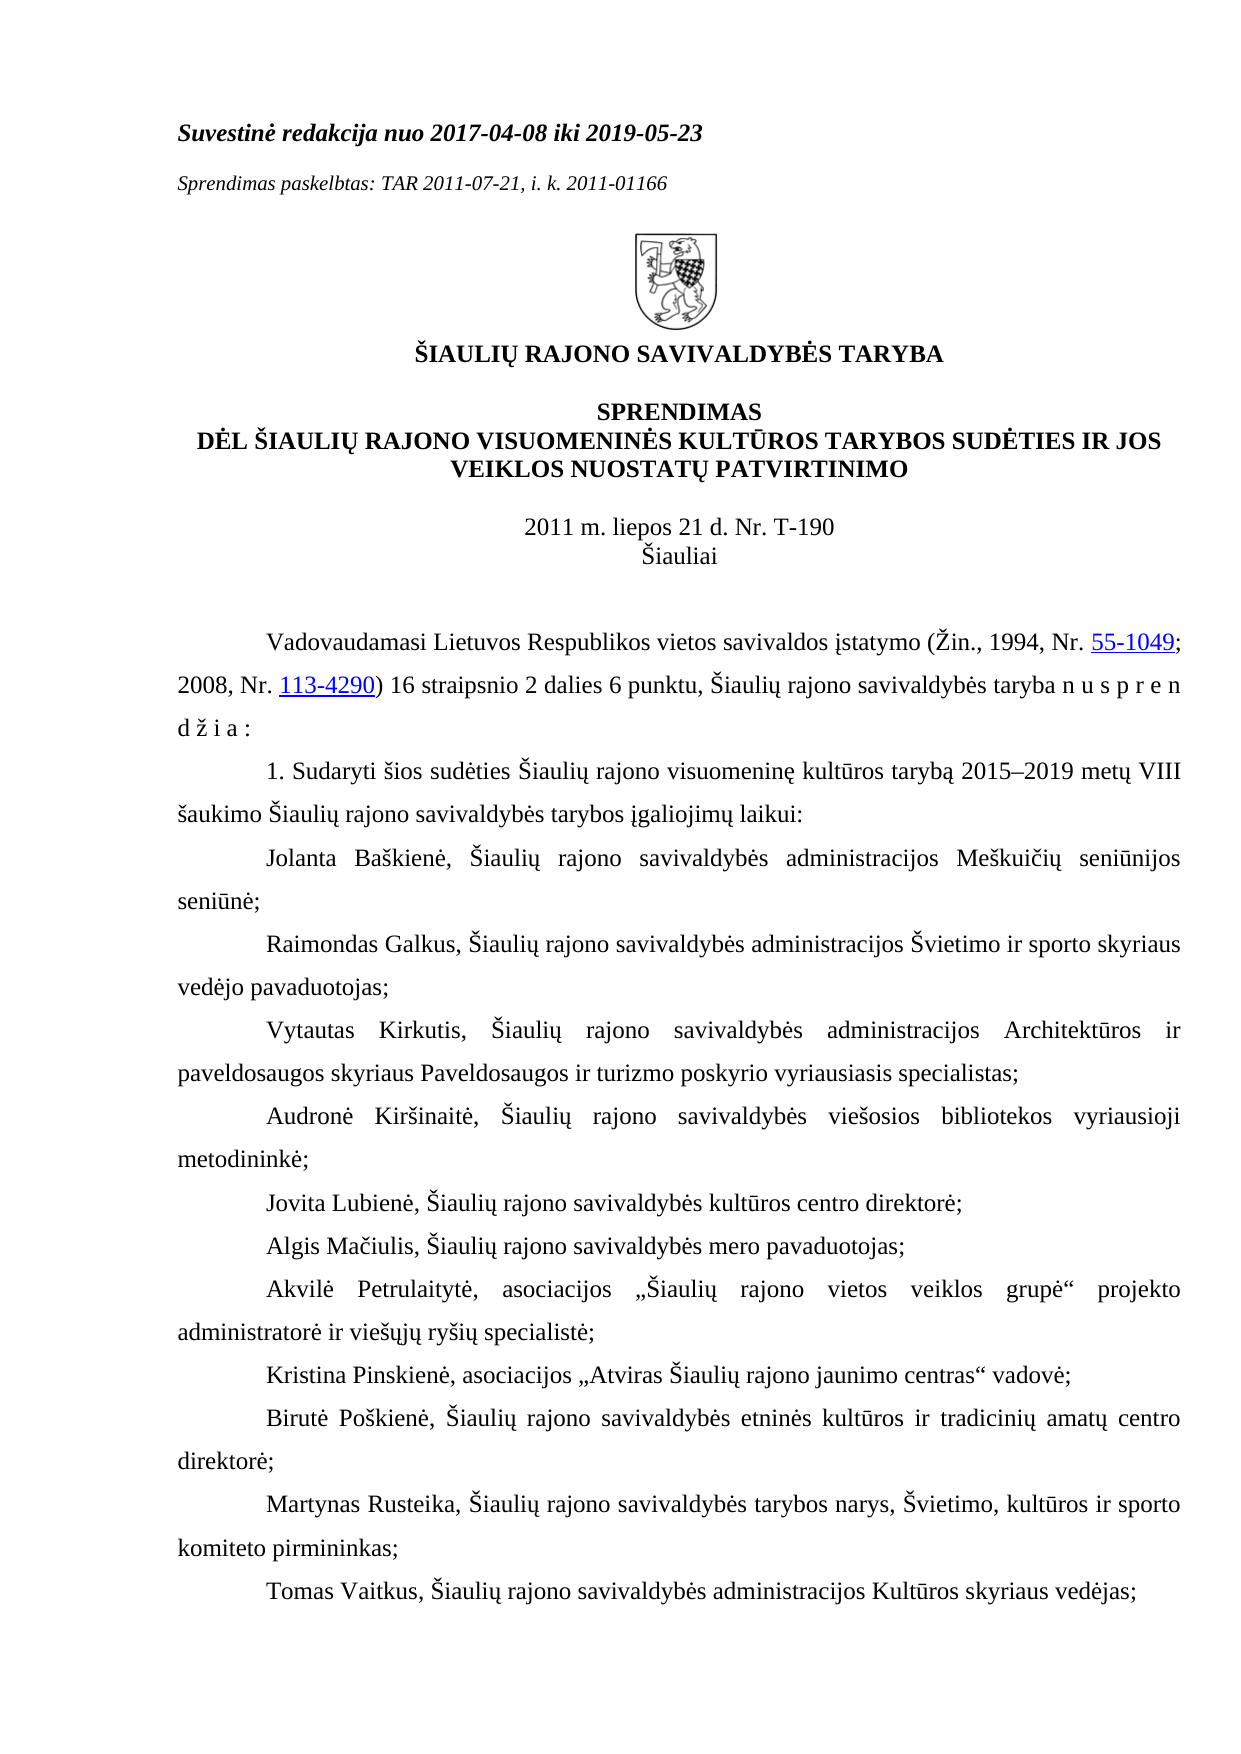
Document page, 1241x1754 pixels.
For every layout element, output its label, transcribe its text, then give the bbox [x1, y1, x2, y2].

text Kristina Pinskienė, asociacijos „Atviras Šiaulių rajono jaunimo centras“ vadovė; [177, 1360, 1181, 1389]
text Jolanta Baškienė, Šiaulių rajono savivaldybės administracijos Meškuičių seniūnijos seniūnė; [177, 843, 1181, 914]
text Vytautas Kirkutis, Šiaulių rajono savivaldybės administracijos Architektūros ir paveldosaugos skyriaus Paveldosaugos ir turizmo poskyrio vyriausiasis specialistas; [177, 1015, 1181, 1087]
text Tomas Vaitkus, Šiaulių rajono savivaldybės administracijos Kultūros skyriaus vedėjas; [177, 1576, 1181, 1604]
text Sprendimas paskelbtas: TAR 2011-07-21, i. k. 2011-01166 [177, 171, 1181, 195]
text ŠIAULIŲ RAJONO SAVIVALDYBĖS TARYBA [177, 339, 1181, 368]
text DĖL ŠIAULIŲ RAJONO VISUOMENINĖS KULTŪROS TARYBOS SUDĖTIES IR JOS [177, 426, 1181, 454]
text Šiauliai [177, 541, 1181, 569]
text Raimondas Galkus, Šiaulių rajono savivaldybės administracijos Švietimo ir sporto skyriaus vedėjo pavaduotojas; [177, 929, 1181, 1001]
text Suvestinė redakcija nuo 2017-04-08 iki 2019-05-23 [177, 118, 1181, 147]
text 2011 m. liepos 21 d. Nr. T-190 [177, 512, 1181, 541]
text VEIKLOS NUOSTATŲ PATVIRTINIMO [177, 454, 1181, 483]
text Vadovaudamasi Lietuvos Respublikos vietos savivaldos įstatymo (Žin., 1994, Nr. 55-1049; 2008, Nr. 113-4290) 16 straipsnio 2 dalies 6 punktu, Šiaulių rajono savivaldybės taryba n u s p r e n d ž i a : [177, 627, 1181, 742]
text Jovita Lubienė, Šiaulių rajono savivaldybės kultūros centro direktorė; [177, 1188, 1181, 1216]
text Audronė Kiršinaitė, Šiaulių rajono savivaldybės viešosios bibliotekos vyriausioji metodininkė; [177, 1101, 1181, 1173]
text 1. Sudaryti šios sudėties Šiaulių rajono visuomeninę kultūros tarybą 2015–2019 metų VIII šaukimo Šiaulių rajono savivaldybės tarybos įgaliojimų laikui: [177, 756, 1181, 828]
text Martynas Rusteika, Šiaulių rajono savivaldybės tarybos narys, Švietimo, kultūros ir sporto komiteto pirmininkas; [177, 1489, 1181, 1561]
text Akvilė Petrulaitytė, asociacijos „Šiaulių rajono vietos veiklos grupė“ projekto administratorė ir viešųjų ryšių specialistė; [177, 1274, 1181, 1346]
text Algis Mačiulis, Šiaulių rajono savivaldybės mero pavaduotojas; [177, 1231, 1181, 1259]
text SPRENDIMAS [177, 397, 1181, 426]
text Birutė Poškienė, Šiaulių rajono savivaldybės etninės kultūros ir tradicinių amatų centro direktorė; [177, 1403, 1181, 1475]
